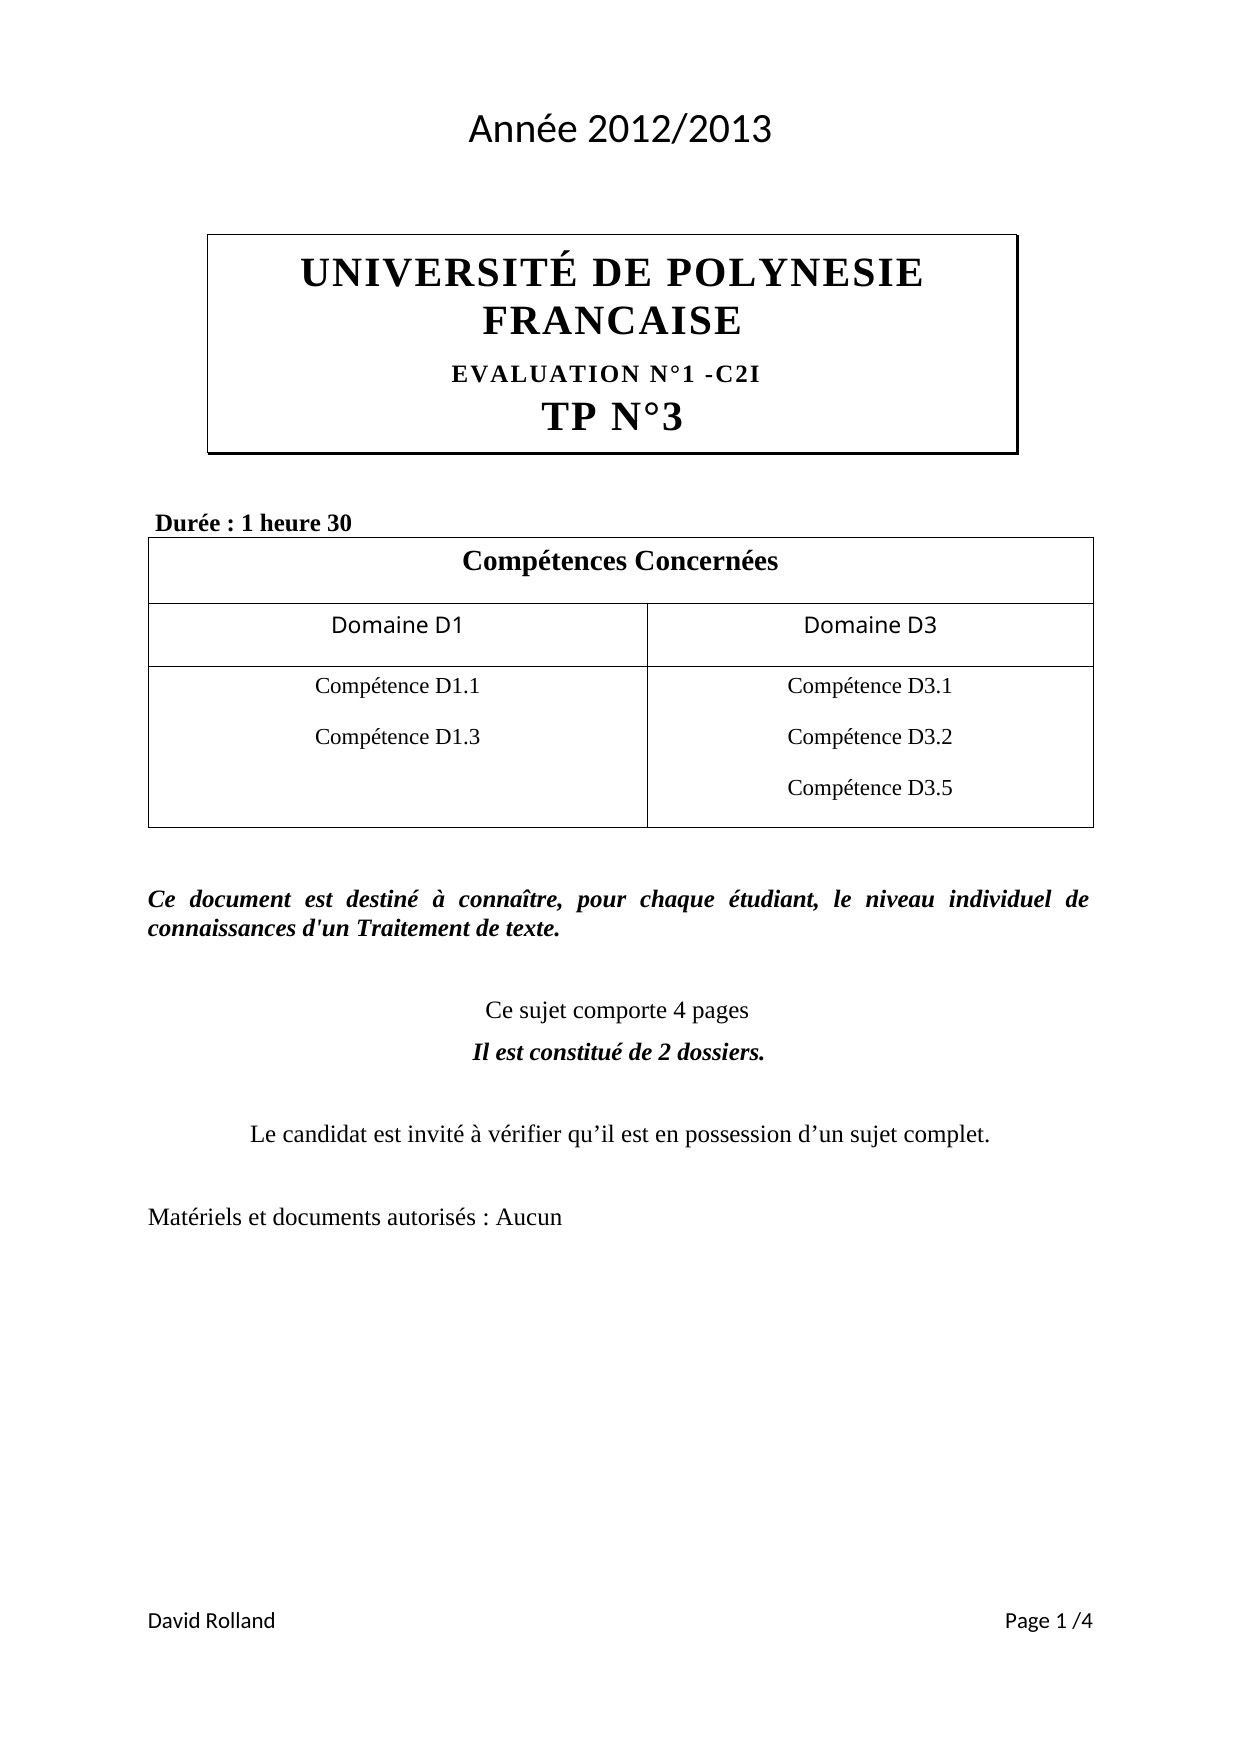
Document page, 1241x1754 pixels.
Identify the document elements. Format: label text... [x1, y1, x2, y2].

table_header Durée : 1 heure 30 [148, 508, 686, 537]
text EVALUATION N°1 -C2I [208, 329, 1016, 377]
table_header Compétences Concernées [149, 538, 1093, 603]
table_cell Domaine D3 [648, 604, 1093, 666]
table_cell Compétence D3.1 Compétence D3.2 Compétence D3.5 [648, 667, 1093, 827]
text Matériels et documents autorisés : Aucun [148, 1202, 1093, 1230]
text Ce sujet comporte 4 pages [148, 995, 1093, 1024]
text Ce document est destiné à connaître, pour chaque étudiant, le niveau individuel de connaissances d'un Traitement de texte. [148, 884, 1093, 942]
text TP n°3 [208, 377, 1016, 452]
table_cell Compétence D1.1 Compétence D1.3 [149, 667, 647, 827]
table_cell Domaine D1 [149, 604, 647, 666]
text Université DE POLYNESIE FRANCAISE [208, 235, 1016, 329]
text Il est constitué de 2 dossiers. [148, 1037, 1093, 1065]
text Le candidat est invité à vérifier qu’il est en possession d’un sujet complet. [148, 1119, 1093, 1148]
table_header [686, 508, 1159, 537]
